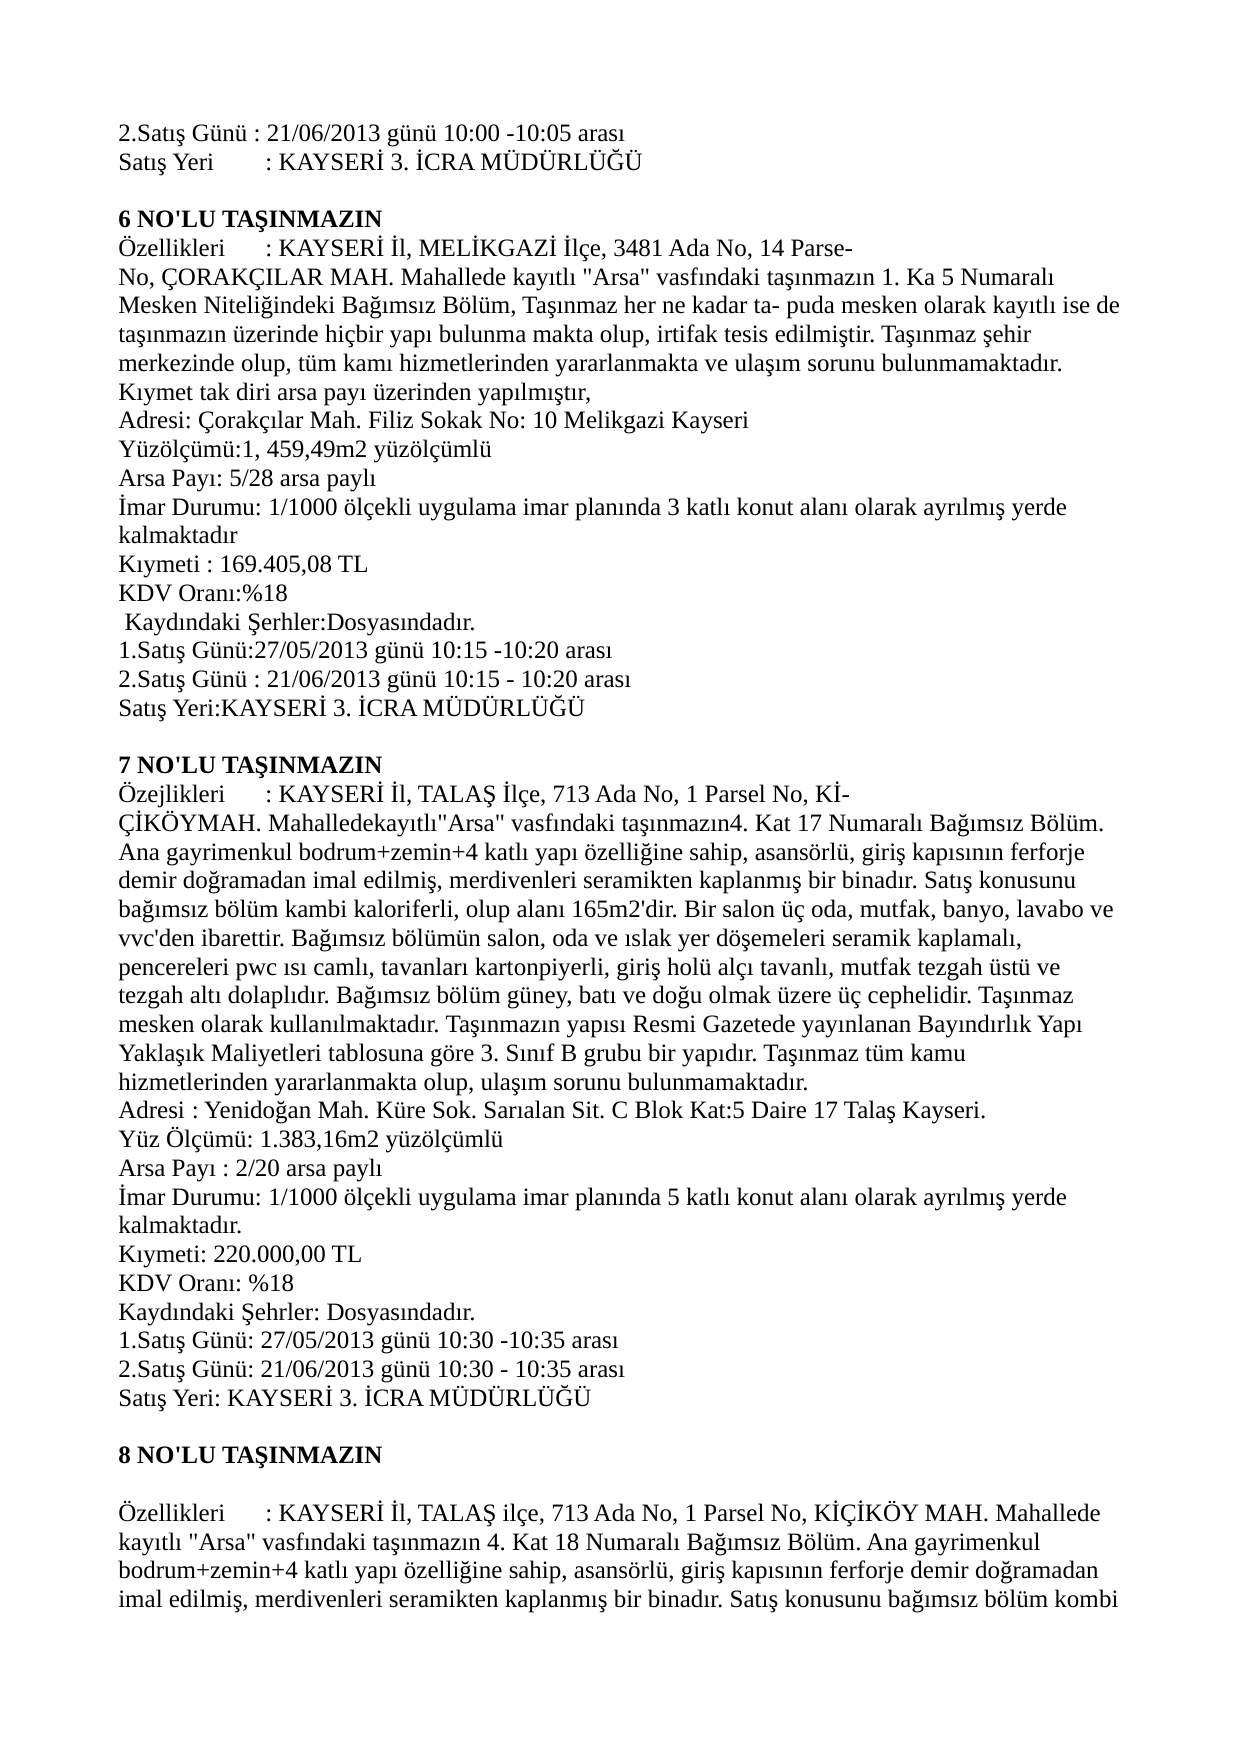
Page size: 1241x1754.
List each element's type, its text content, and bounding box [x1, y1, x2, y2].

text Özellikleri : KAYSERİ İl, TALAŞ ilçe, 713 Ada No, 1 Parsel No, KİÇİKÖY MAH. Mahallede kayıtlı "Arsa" vasfındaki taşınmazın 4. Kat 18 Numa­ralı Bağımsız Bölüm. Ana gayrimenkul bodrum+zemin+4 katlı yapı özelliğine sahip, asansörlü, giriş kapısının ferforje demir doğramadan imal edilmiş, mer­divenleri seramikten kaplanmış bir binadır. Satış konusunu bağımsız bölüm kombi [118, 1498, 1122, 1613]
text 1.Satış Günü:27/05/2013 günü 10:15 -10:20 arası [118, 636, 1122, 664]
text İmar Durumu: 1/1000 ölçekli uygulama imar planında 3 katlı konut alanı olarak ayrılmış yerde kalmaktadır [118, 492, 1122, 549]
text Satış Yeri: KAYSERİ 3. İCRA MÜDÜRLÜĞÜ [118, 1383, 1122, 1412]
text Özejlikleri : KAYSERİ İl, TALAŞ İlçe, 713 Ada No, 1 Parsel No, Kİ- [118, 779, 1122, 808]
text Adresi : Yenidoğan Mah. Küre Sok. Sarıalan Sit. C Blok Kat:5 Daire 17 Talaş Kayseri. [118, 1096, 1122, 1124]
text No, ÇORAKÇILAR MAH. Mahallede kayıtlı "Arsa" vasfındaki taşınmazın 1. Ka 5 Numaralı Mesken Niteliğindeki Bağımsız Bölüm, Taşınmaz her ne kadar ta- puda mesken olarak kayıtlı ise de taşınmazın üzerinde hiçbir yapı bulunma makta olup, irtifak tesis edilmiştir. Taşınmaz şehir merkezinde olup, tüm kamı hizmetlerinden yararlanmakta ve ulaşım sorunu bulunmamaktadır. Kıymet tak diri arsa payı üzerinden yapılmıştır, [118, 262, 1122, 406]
text KDV Oranı: %18 [118, 1268, 1122, 1297]
text 2.Satış Günü : 21/06/2013 günü 10:15 - 10:20 arası [118, 664, 1122, 693]
text 2.Satış Günü : 21/06/2013 günü 10:00 -10:05 arası [118, 118, 1122, 147]
text 8 NO'LU TAŞINMAZIN [118, 1441, 1122, 1469]
text Kıymeti : 169.405,08 TL [118, 549, 1122, 578]
text KDV Oranı:%18 [118, 578, 1122, 607]
text Adresi: Çorakçılar Mah. Filiz Sokak No: 10 Melikgazi Kayseri [118, 406, 1122, 434]
text Yüzölçümü:1, 459,49m2 yüzölçümlü [118, 434, 1122, 463]
text Arsa Payı : 2/20 arsa paylı [118, 1153, 1122, 1182]
text 2.Satış Günü: 21/06/2013 günü 10:30 - 10:35 arası [118, 1354, 1122, 1383]
text ÇİKÖYMAH. Mahalledekayıtlı"Arsa" vasfındaki taşınmazın4. Kat 17 Nu­maralı Bağımsız Bölüm. Ana gayrimenkul bodrum+zemin+4 katlı yapı özelli­ğine sahip, asansörlü, giriş kapısının ferforje demir doğramadan imal edilmiş, merdivenleri seramikten kaplanmış bir binadır. Satış konusunu bağımsız bölüm kambi kaloriferli, olup alanı 165m2'dir. Bir salon üç oda, mutfak, banyo, lava­bo ve vvc'den ibarettir. Bağımsız bölümün salon, oda ve ıslak yer döşemeleri seramik kaplamalı, pencereleri pwc ısı camlı, tavanları kartonpiyerli, giriş holü alçı tavanlı, mutfak tezgah üstü ve tezgah altı dolaplıdır. Bağımsız bölüm gü­ney, batı ve doğu olmak üzere üç cephelidir. Taşınmaz mesken olarak kulla­nılmaktadır. Taşınmazın yapısı Resmi Gazetede yayınlanan Bayındırlık Yapı Yaklaşık Maliyetleri tablosuna göre 3. Sınıf B grubu bir yapıdır. Taşınmaz tüm kamu hizmetlerinden yararlanmakta olup, ulaşım sorunu bulunmamaktadır. [118, 808, 1122, 1096]
text İmar Durumu: 1/1000 ölçekli uygulama imar planında 5 katlı konut alanı olarak ayrılmış yerde kalmaktadır. [118, 1182, 1122, 1239]
text Yüz Ölçümü: 1.383,16m2 yüzölçümlü [118, 1124, 1122, 1153]
text Kaydındaki Şerhler:Dosyasındadır. [118, 607, 1122, 636]
text Satış Yeri : KAYSERİ 3. İCRA MÜDÜRLÜĞÜ [118, 147, 1122, 176]
text 7 NO'LU TAŞINMAZIN [118, 751, 1122, 779]
text Satış Yeri:KAYSERİ 3. İCRA MÜDÜRLÜĞÜ [118, 693, 1122, 722]
text 1.Satış Günü: 27/05/2013 günü 10:30 -10:35 arası [118, 1326, 1122, 1354]
text Özellikleri : KAYSERİ İl, MELİKGAZİ İlçe, 3481 Ada No, 14 Parse- [118, 233, 1122, 262]
text Kaydındaki Şehrler: Dosyasındadır. [118, 1297, 1122, 1326]
text Arsa Payı: 5/28 arsa paylı [118, 463, 1122, 492]
text 6 NO'LU TAŞINMAZIN [118, 204, 1122, 233]
text Kıymeti: 220.000,00 TL [118, 1239, 1122, 1268]
